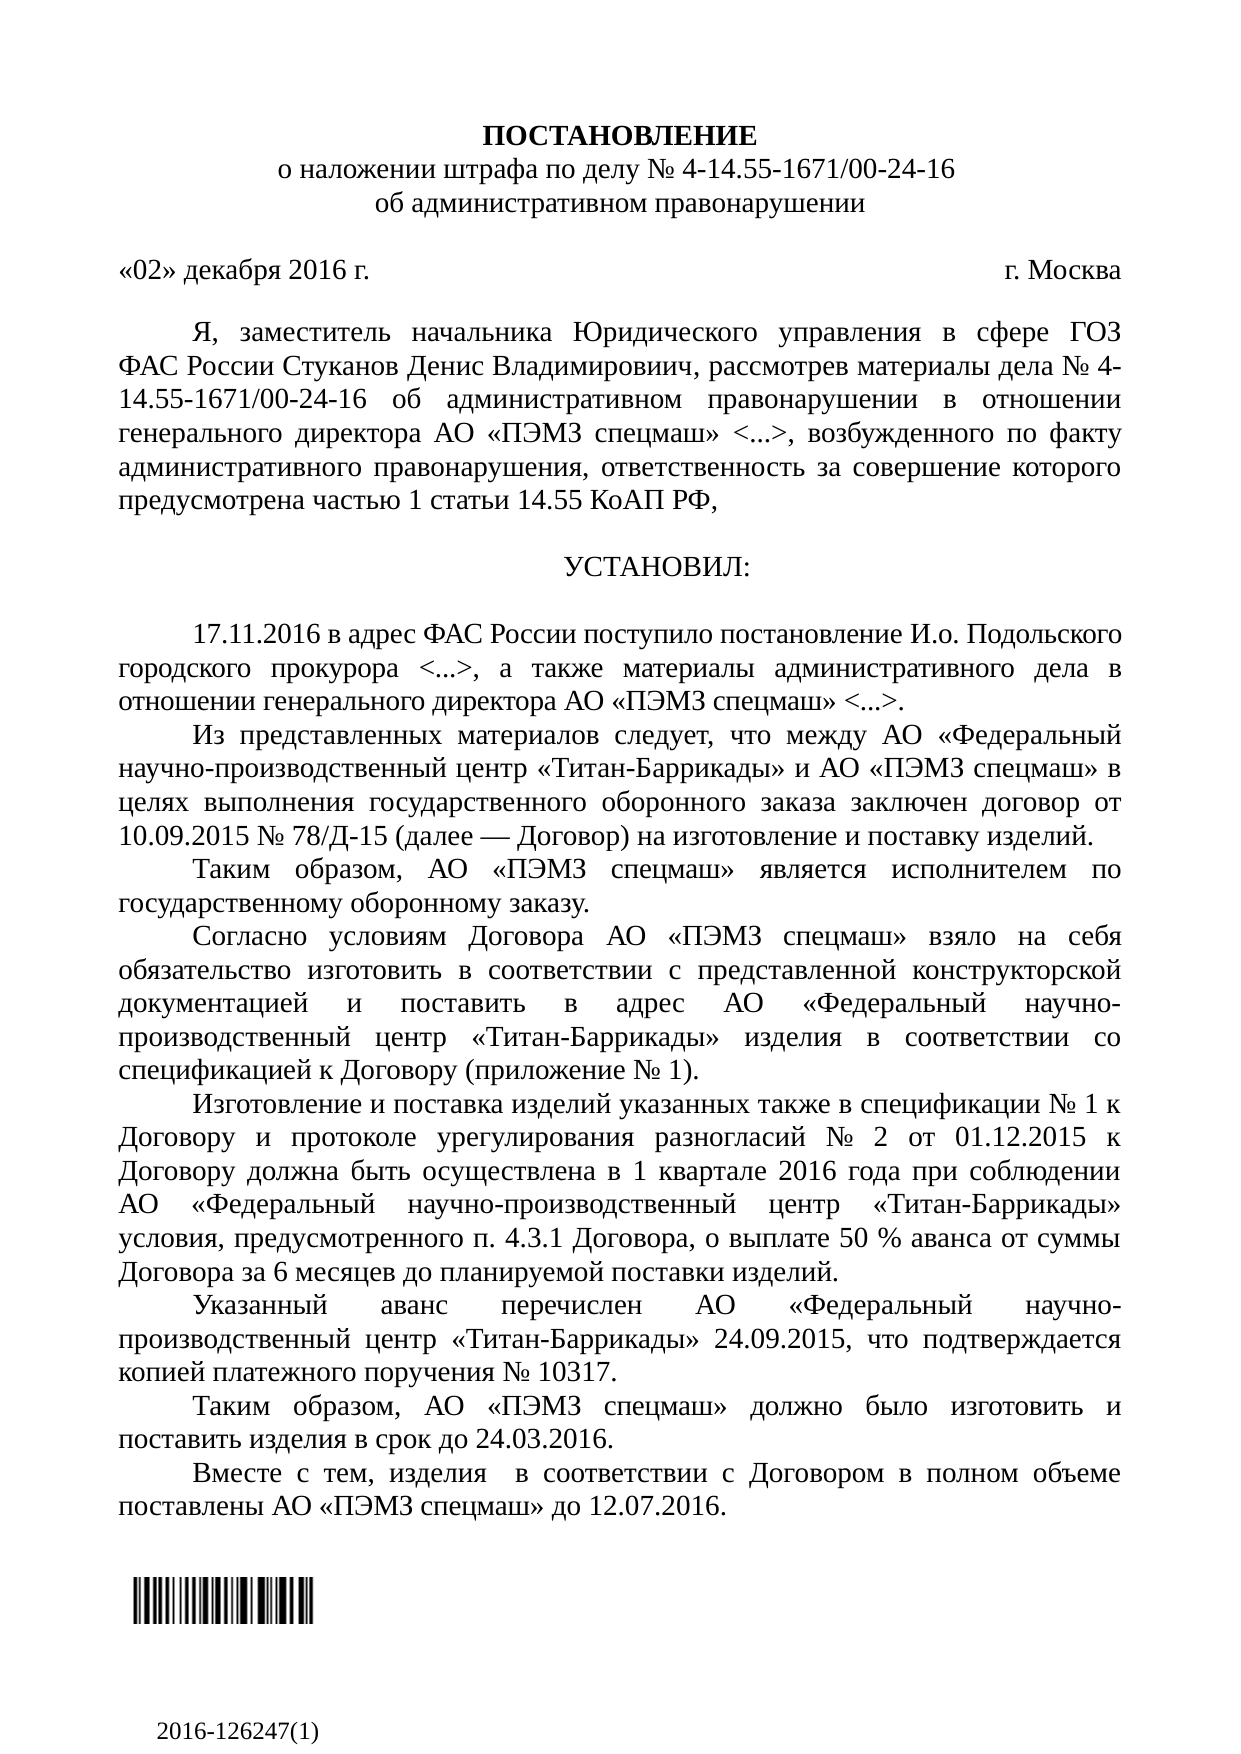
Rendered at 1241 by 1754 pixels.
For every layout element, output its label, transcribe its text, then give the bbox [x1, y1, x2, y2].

text Я, заместитель начальника Юридического управления в сфере ГОЗ ФАС России Стуканов Денис Владимировиич, рассмотрев материалы дела № 4-14.55-1671/00-24-16 об административном правонарушении в отношении генерального директора АО «ПЭМЗ спецмаш» <...>, возбужденного по факту административного правонарушения, ответственность за совершение которого предусмотрена частью 1 статьи 14.55 КоАП РФ, [118, 314, 1122, 516]
text Указанный аванс перечислен АО «Федеральный научно-производственный центр «Титан-Баррикады» 24.09.2015, что подтверждается копией платежного поручения № 10317. [118, 1287, 1122, 1388]
text 17.11.2016 в адрес ФАС России поступило постановление И.о. Подольского городского прокурора <...>, а также материалы административного дела в отношении генерального директора АО «ПЭМЗ спецмаш» <...>. [118, 616, 1122, 717]
text ПОСТАНОВЛЕНИЕ [118, 118, 1122, 152]
text Согласно условиям Договора АО «ПЭМЗ спецмаш» взяло на себя обязательство изготовить в соответствии с представленной конструкторской документацией и поставить в адрес АО «Федеральный научно-производственный центр «Титан-Баррикады» изделия в соответствии со спецификацией к Договору (приложение № 1). [118, 918, 1122, 1086]
text об административном правонарушении [118, 185, 1122, 219]
text Таким образом, АО «ПЭМЗ спецмаш» является исполнителем по государственному оборонному заказу. [118, 851, 1122, 918]
text Изготовление и поставка изделий указанных также в спецификации № 1 к Договору и протоколе урегулирования разногласий № 2 от 01.12.2015 к Договору должна быть осуществлена в 1 квартале 2016 года при соблюдении АО «Федеральный научно-производственный центр «Титан-Баррикады» условия, предусмотренного п. 4.3.1 Договора, о выплате 50 % аванса от суммы Договора за 6 месяцев до планируемой поставки изделий. [118, 1086, 1122, 1287]
text «02» декабря 2016 г. г. Москва [118, 252, 1122, 286]
text Из представленных материалов следует, что между АО «Федеральный научно-производственный центр «Титан-Баррикады» и АО «ПЭМЗ спецмаш» в целях выполнения государственного оборонного заказа заключен договор от 10.09.2015 № 78/Д-15 (далее — Договор) на изготовление и поставку изделий. [118, 717, 1122, 851]
text Вместе с тем, изделия в соответствии с Договором в полном объеме поставлены АО «ПЭМЗ спецмаш» до 12.07.2016. [118, 1455, 1122, 1522]
text УСТАНОВИЛ: [118, 549, 1122, 583]
text Таким образом, АО «ПЭМЗ спецмаш» должно было изготовить и поставить изделия в срок до 24.03.2016. [118, 1388, 1122, 1455]
text о наложении штрафа по делу № 4-14.55-1671/00-24-16 [118, 152, 1122, 185]
picture [118, 1577, 331, 1624]
